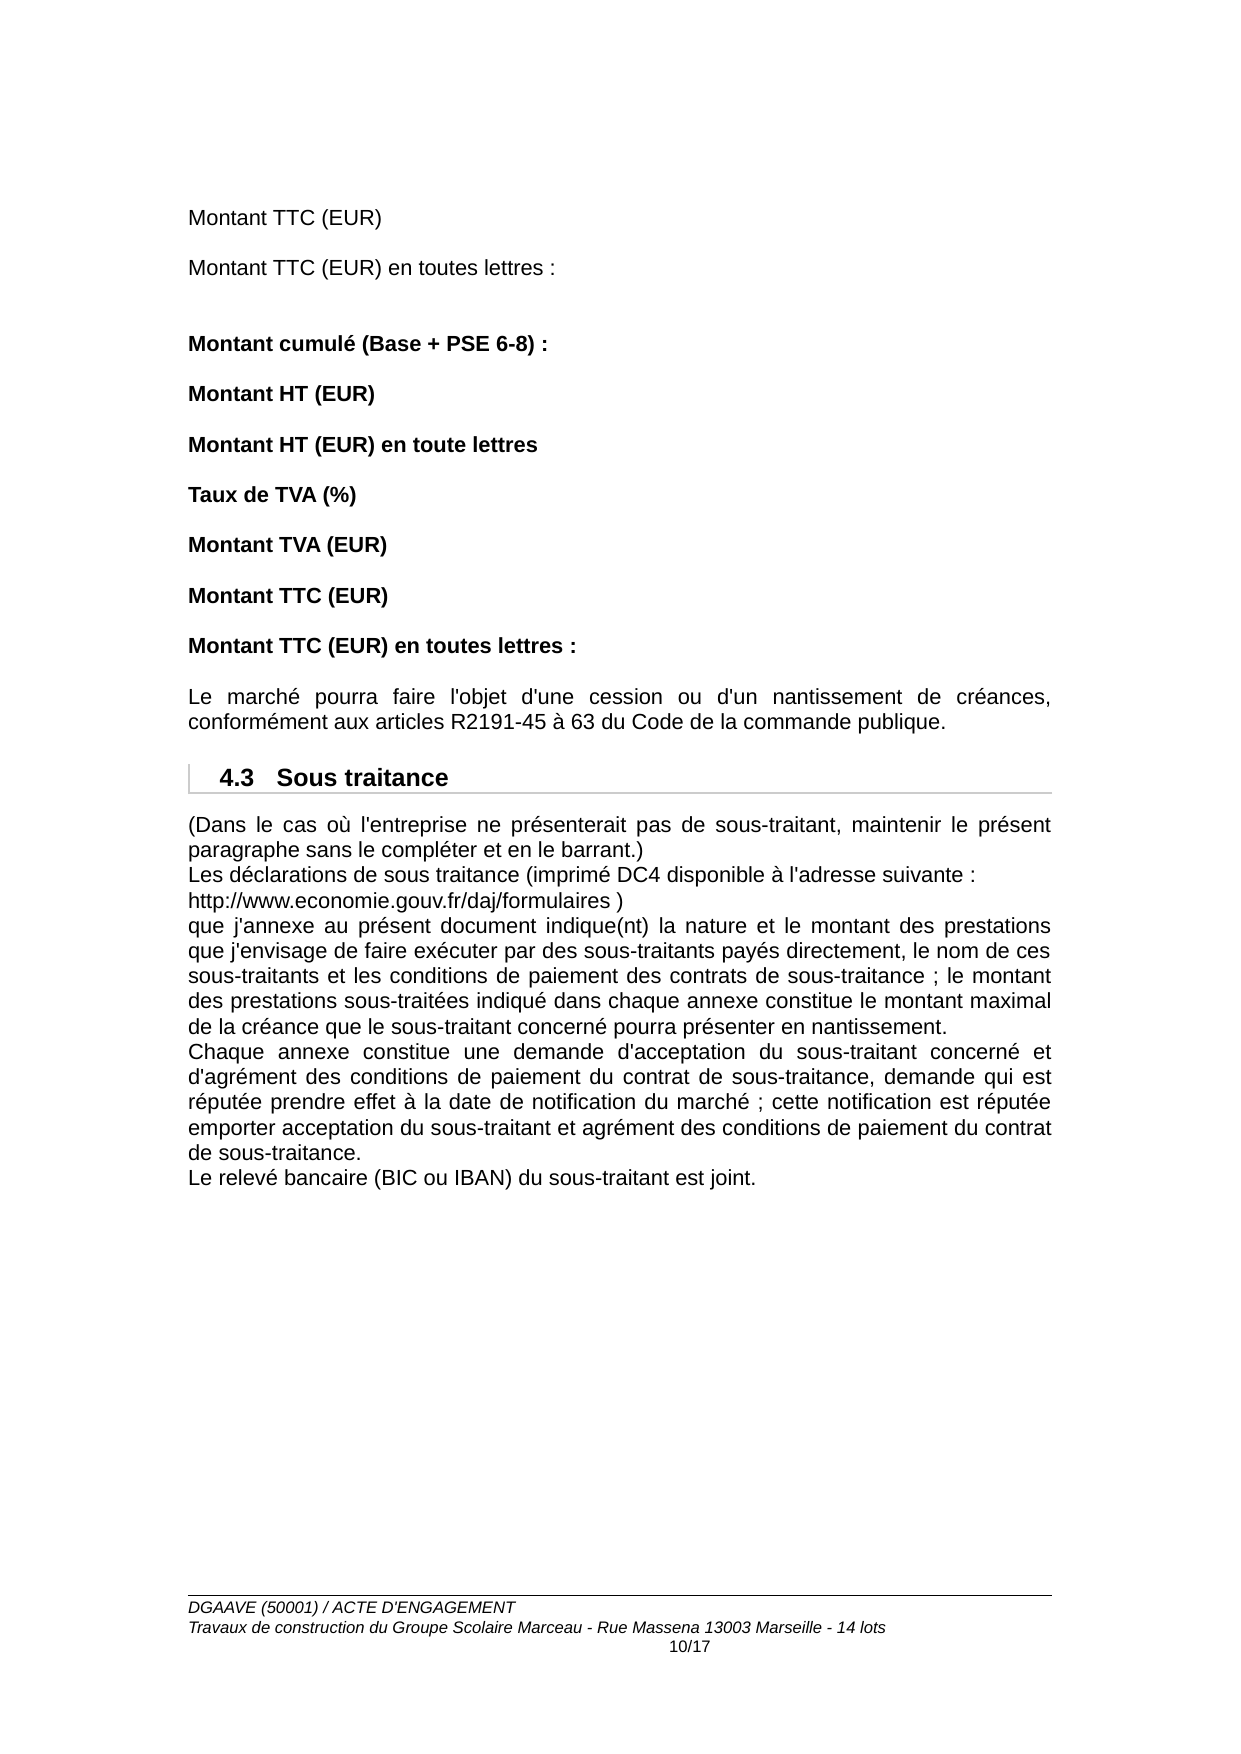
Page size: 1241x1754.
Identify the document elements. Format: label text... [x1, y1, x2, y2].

text Montant TTC (EUR) [188, 583, 1052, 608]
text Les déclarations de sous traitance (imprimé DC4 disponible à l'adresse suivante : [188, 862, 1052, 888]
text (Dans le cas où l'entreprise ne présenterait pas de sous-traitant, maintenir le présent paragraphe sans le compléter et en le barrant.) [188, 812, 1052, 862]
text que j'annexe au présent document indique(nt) la nature et le montant des prestations que j'envisage de faire exécuter par des sous-traitants payés directement, le nom de ces sous-traitants et les conditions de paiement des contrats de sous-traitance ; le montant des prestations sous-traitées indiqué dans chaque annexe constitue le montant maximal de la créance que le sous-traitant concerné pourra présenter en nantissement. [188, 913, 1052, 1039]
text Montant TVA (EUR) [188, 532, 1052, 557]
text Montant HT (EUR) [188, 381, 1052, 406]
text Montant TTC (EUR) [188, 204, 1052, 230]
text Taux de TVA (%) [188, 482, 1052, 507]
text Montant TTC (EUR) en toutes lettres : [188, 633, 1052, 658]
text Montant cumulé (Base + PSE 6-8) : [188, 331, 1052, 356]
text Le marché pourra faire l'objet d'une cession ou d'un nantissement de créances, conformément aux articles R2191-45 à 63 du Code de la commande publique. [188, 683, 1052, 734]
text http://www.economie.gouv.fr/daj/formulaires ) [188, 888, 1052, 913]
subtitle Sous traitance [188, 763, 1052, 792]
text Montant TTC (EUR) en toutes lettres : [188, 255, 1052, 280]
text Le relevé bancaire (BIC ou IBAN) du sous-traitant est joint. [188, 1165, 1052, 1190]
text Montant HT (EUR) en toute lettres [188, 431, 1052, 457]
text Chaque annexe constitue une demande d'acceptation du sous-traitant concerné et d'agrément des conditions de paiement du contrat de sous-traitance, demande qui est réputée prendre effet à la date de notification du marché ; cette notification est réputée emporter acceptation du sous-traitant et agrément des conditions de paiement du contrat de sous-traitance. [188, 1039, 1052, 1165]
